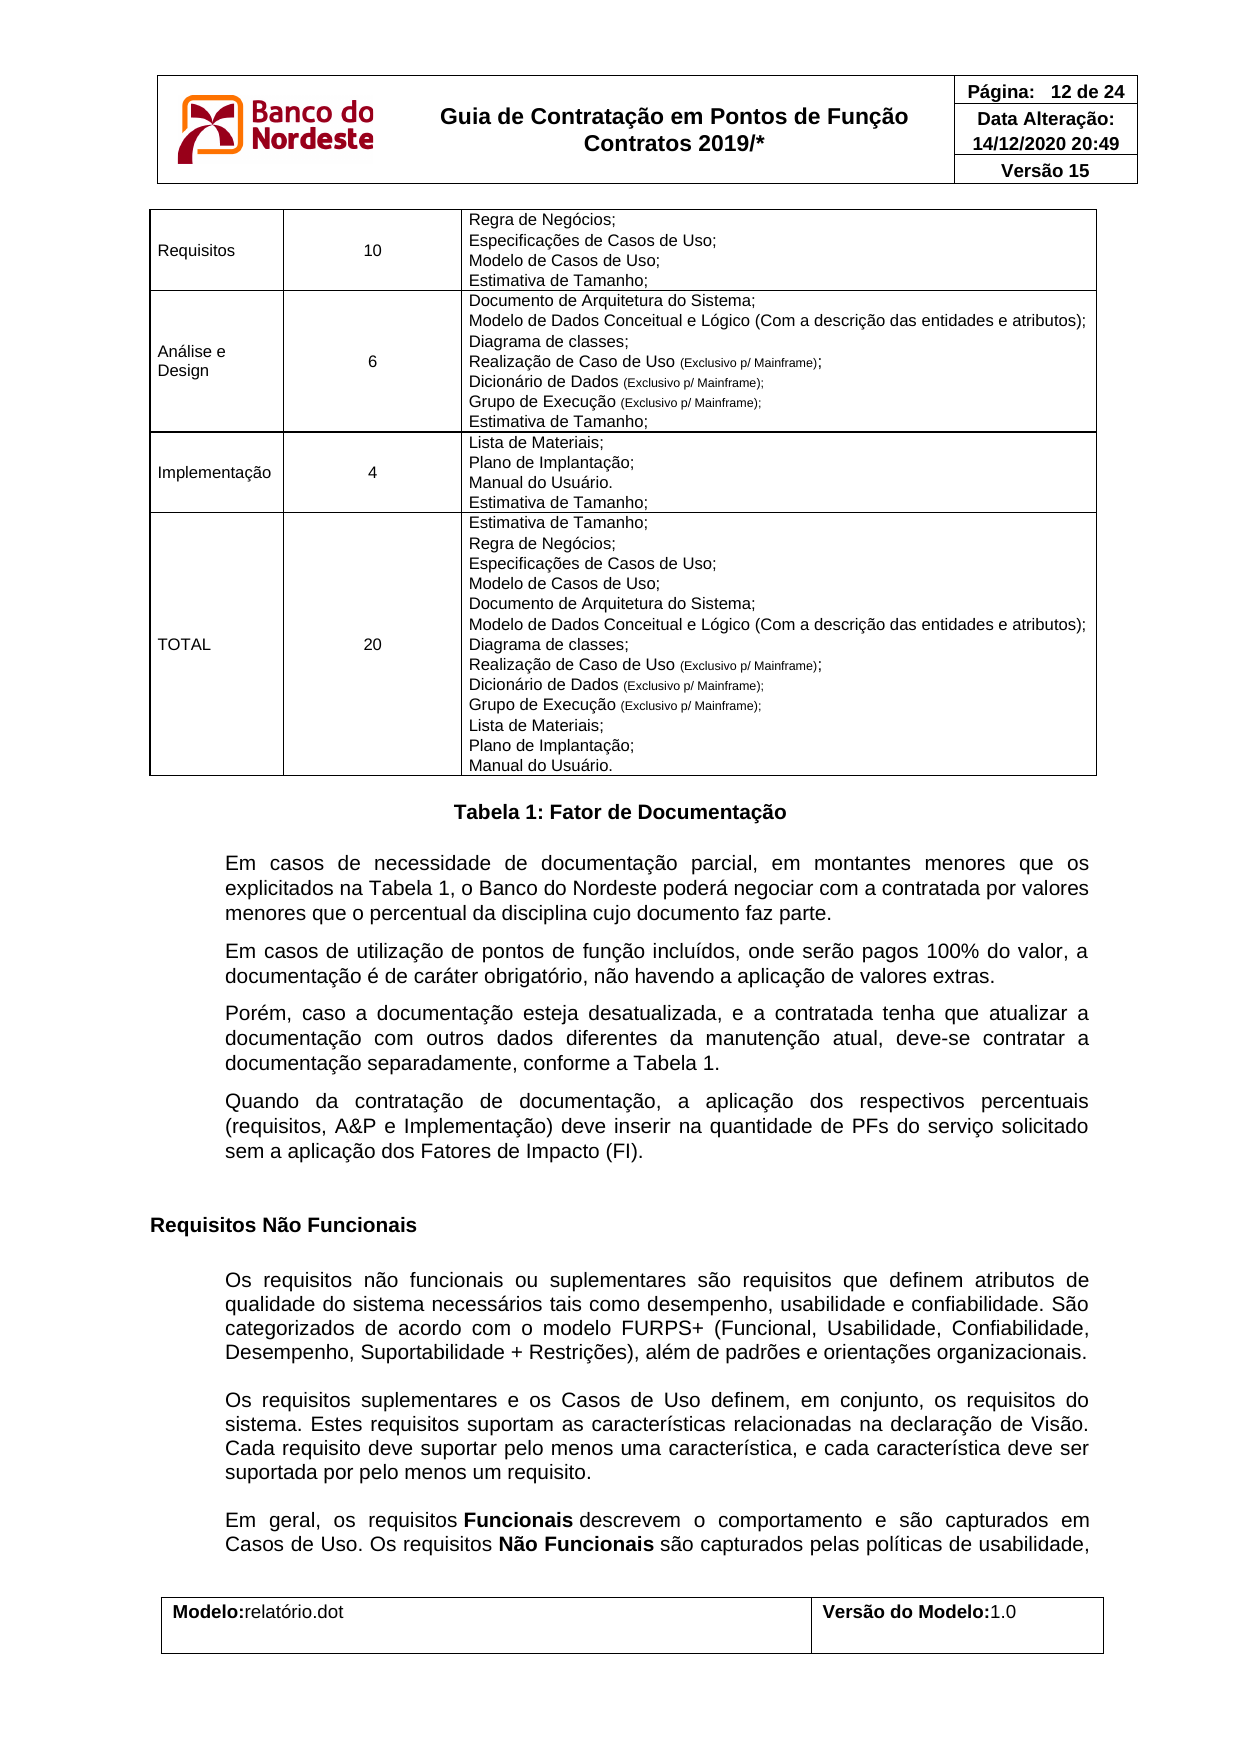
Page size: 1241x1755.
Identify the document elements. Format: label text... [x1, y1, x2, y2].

table_cell Plano de Implantação; [462, 452, 1096, 472]
table_cell Modelo de Dados Conceitual e Lógico (Com a descrição das entidades e atributos); [462, 613, 1096, 633]
table_cell Modelo de Casos de Uso; [462, 250, 1096, 270]
text Quando da contratação de documentação, a aplicação dos respectivos percentuais (requisitos, A&P e Implementação) deve inserir na quantidade de PFs do serviço solicitado sem a aplicação dos Fatores de Impacto (FI). [225, 1088, 1090, 1163]
table_cell Modelo de Casos de Uso; [462, 573, 1096, 593]
table_cell TOTAL [151, 513, 283, 775]
table_cell Realização de Caso de Uso (Exclusivo p/ Mainframe); [462, 351, 1096, 371]
table_cell Estimativa de Tamanho; [462, 411, 1096, 431]
table_cell Modelo de Dados Conceitual e Lógico (Com a descrição das entidades e atributos); [462, 310, 1096, 330]
table_cell 4 [284, 433, 461, 512]
table_cell 20 [284, 513, 461, 775]
text Em geral, os requisitos Funcionais descrevem o comportamento e são capturados em Casos de Uso. Os requisitos Não Funcionais são capturados pelas políticas de usabilidade, [225, 1507, 1090, 1555]
table_cell Manual do Usuário. [462, 755, 1096, 775]
table_cell Diagrama de classes; [462, 634, 1096, 654]
table_cell 6 [284, 291, 461, 431]
table_cell Regra de Negócios; [462, 210, 1096, 229]
table_cell Especificações de Casos de Uso; [462, 229, 1096, 249]
subtitle Requisitos Não Funcionais [150, 1212, 1090, 1237]
text Em casos de utilização de pontos de função incluídos, onde serão pagos 100% do valor, a documentação é de caráter obrigatório, não havendo a aplicação de valores extras. [225, 938, 1090, 988]
table_cell Análise e Design [151, 291, 283, 431]
table_cell Lista de Materiais; [462, 433, 1096, 452]
text Em casos de necessidade de documentação parcial, em montantes menores que os explicitados na Tabela 1, o Banco do Nordeste poderá negociar com a contratada por valores menores que o percentual da disciplina cujo documento faz parte. [225, 850, 1090, 925]
table_cell Dicionário de Dados (Exclusivo p/ Mainframe); [462, 371, 1096, 391]
table_cell Lista de Materiais; [462, 714, 1096, 734]
table_cell Implementação [151, 433, 283, 512]
table_cell Documento de Arquitetura do Sistema; [462, 593, 1096, 613]
text Tabela 1: Fator de Documentação [150, 800, 1090, 824]
table_cell Regra de Negócios; [462, 533, 1096, 553]
table_cell Especificações de Casos de Uso; [462, 553, 1096, 573]
table_cell 10 [284, 210, 461, 290]
table_cell Estimativa de Tamanho; [462, 492, 1096, 512]
table_cell Manual do Usuário. [462, 472, 1096, 492]
table_cell Estimativa de Tamanho; [462, 513, 1096, 532]
table_cell Documento de Arquitetura do Sistema; [462, 291, 1096, 310]
table_cell Estimativa de Tamanho; [462, 270, 1096, 290]
table_cell Realização de Caso de Uso (Exclusivo p/ Mainframe); [462, 654, 1096, 674]
table_cell Dicionário de Dados (Exclusivo p/ Mainframe); [462, 674, 1096, 694]
table_cell Diagrama de classes; [462, 330, 1096, 351]
text Porém, caso a documentação esteja desatualizada, e a contratada tenha que atualizar a documentação com outros dados diferentes da manutenção atual, deve-se contratar a documentação separadamente, conforme a Tabela 1. [225, 1000, 1090, 1075]
table_cell Grupo de Execução (Exclusivo p/ Mainframe); [462, 694, 1096, 714]
table_cell Plano de Implantação; [462, 735, 1096, 755]
table_cell Grupo de Execução (Exclusivo p/ Mainframe); [462, 391, 1096, 411]
table_cell Requisitos [151, 210, 283, 290]
text Os requisitos suplementares e os Casos de Uso definem, em conjunto, os requisitos do sistema. Estes requisitos suportam as características relacionadas na declaração de Visão. Cada requisito deve suportar pelo menos uma característica, e cada característica deve ser suportada por pelo menos um requisito. [225, 1388, 1090, 1483]
text Os requisitos não funcionais ou suplementares são requisitos que definem atributos de qualidade do sistema necessários tais como desempenho, usabilidade e confiabilidade. São categorizados de acordo com o modelo FURPS+ (Funcional, Usabilidade, Confiabilidade, Desempenho, Suportabilidade + Restrições), além de padrões e orientações organizacionais. [225, 1268, 1090, 1364]
